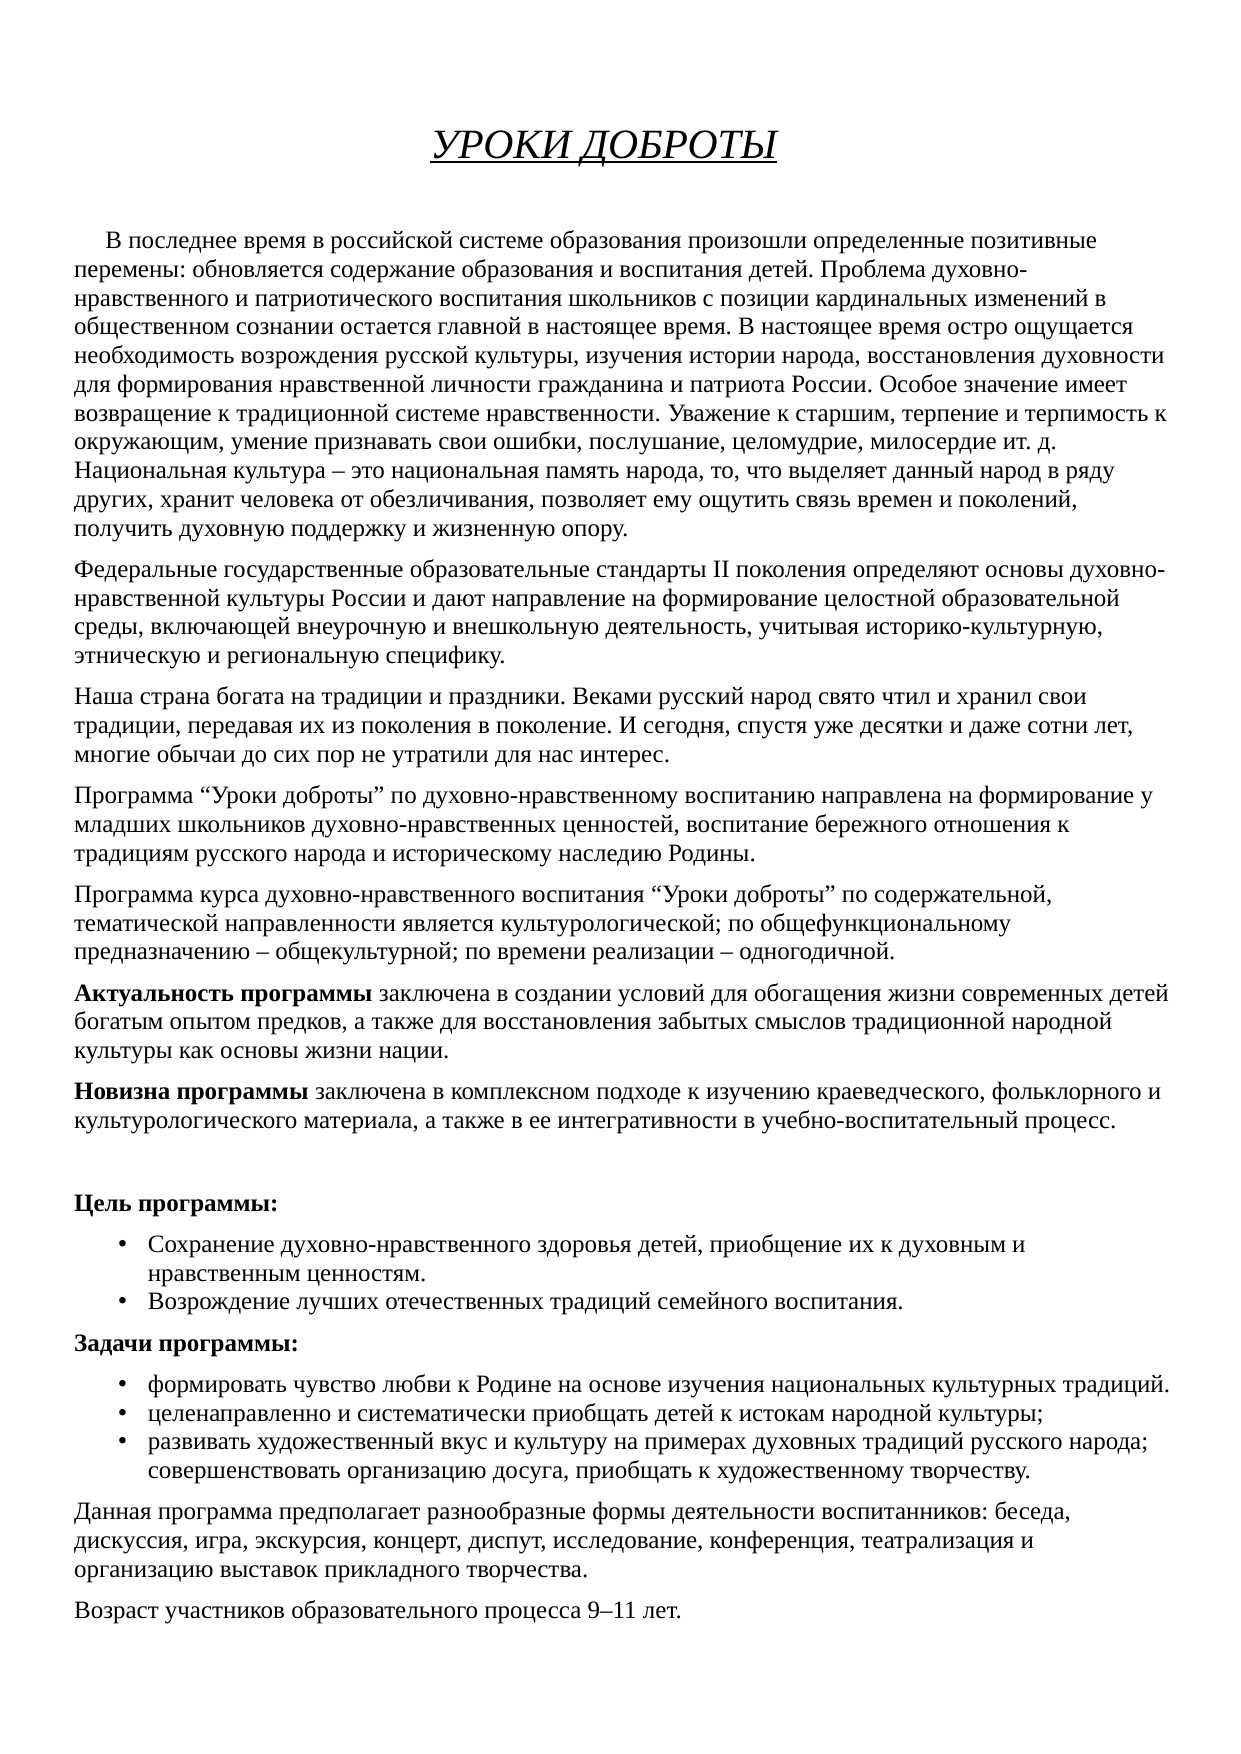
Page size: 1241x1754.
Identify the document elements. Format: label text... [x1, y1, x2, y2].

text Задачи программы: [74, 1328, 1173, 1356]
list Возрождение лучших отечественных традиций семейного воспитания. [118, 1286, 1173, 1315]
list Сохранение духовно-нравственного здоровья детей, приобщение их к духовным и нравственным ценностям. [118, 1229, 1173, 1286]
text УРОКИ ДОБРОТЫ [74, 120, 1173, 168]
text Программа курса духовно-нравственного воспитания “Уроки доброты” по содержательной, тематической направленности является культурологической; по общефункциональному предназначению – общекультурной; по времени реализации – одногодичной. [74, 879, 1173, 965]
text В последнее время в российской системе образования произошли определенные позитивные перемены: обновляется содержание образования и воспитания детей. Проблема духовно-нравственного и патриотического воспитания школьников с позиции кардинальных изменений в общественном сознании остается главной в настоящее время. В настоящее время остро ощущается необходимость возрождения русской культуры, изучения истории народа, восстановления духовности для формирования нравственной личности гражданина и патриота России. Особое значение имеет возвращение к традиционной системе нравственности. Уважение к старшим, терпение и терпимость к окружающим, умение признавать свои ошибки, послушание, целомудрие, милосердие ит. д. Национальная культура – это национальная память народа, то, что выделяет данный народ в ряду других, хранит человека от обезличивания, позволяет ему ощутить связь времен и поколений, получить духовную поддержку и жизненную опору. [74, 225, 1173, 541]
text Новизна программы заключена в комплексном подходе к изучению краеведческого, фольклорного и культурологического материала, а также в ее интегративности в учебно-воспитательный процесс. [74, 1076, 1173, 1134]
text Федеральные государственные образовательные стандарты II поколения определяют основы духовно-нравственной культуры России и дают направление на формирование целостной образовательной среды, включающей внеурочную и внешкольную деятельность, учитывая историко-культурную, этническую и региональную специфику. [74, 554, 1173, 669]
text Наша страна богата на традиции и праздники. Веками русский народ свято чтил и хранил свои традиции, передавая их из поколения в поколение. И сегодня, спустя уже десятки и даже сотни лет, многие обычаи до сих пор не утратили для нас интерес. [74, 681, 1173, 768]
list формировать чувство любви к Родине на основе изучения национальных культурных традиций. [118, 1369, 1173, 1398]
text Цель программы: [74, 1188, 1173, 1216]
list развивать художественный вкус и культуру на примерах духовных традиций русского народа; совершенствовать организацию досуга, приобщать к художественному творчеству. [118, 1426, 1173, 1484]
text Данная программа предполагает разнообразные формы деятельности воспитанников: беседа, дискуссия, игра, экскурсия, концерт, диспут, исследование, конференция, театрализация и организацию выставок прикладного творчества. [74, 1496, 1173, 1583]
list целенаправленно и систематически приобщать детей к истокам народной культуры; [118, 1398, 1173, 1426]
text Возраст участников образовательного процесса 9–11 лет. [74, 1595, 1173, 1624]
text Программа “Уроки доброты” по духовно-нравственному воспитанию направлена на формирование у младших школьников духовно-нравственных ценностей, воспитание бережного отношения к традициям русского народа и историческому наследию Родины. [74, 780, 1173, 866]
text Актуальность программы заключена в создании условий для обогащения жизни современных детей богатым опытом предков, а также для восстановления забытых смыслов традиционной народной культуры как основы жизни нации. [74, 978, 1173, 1064]
